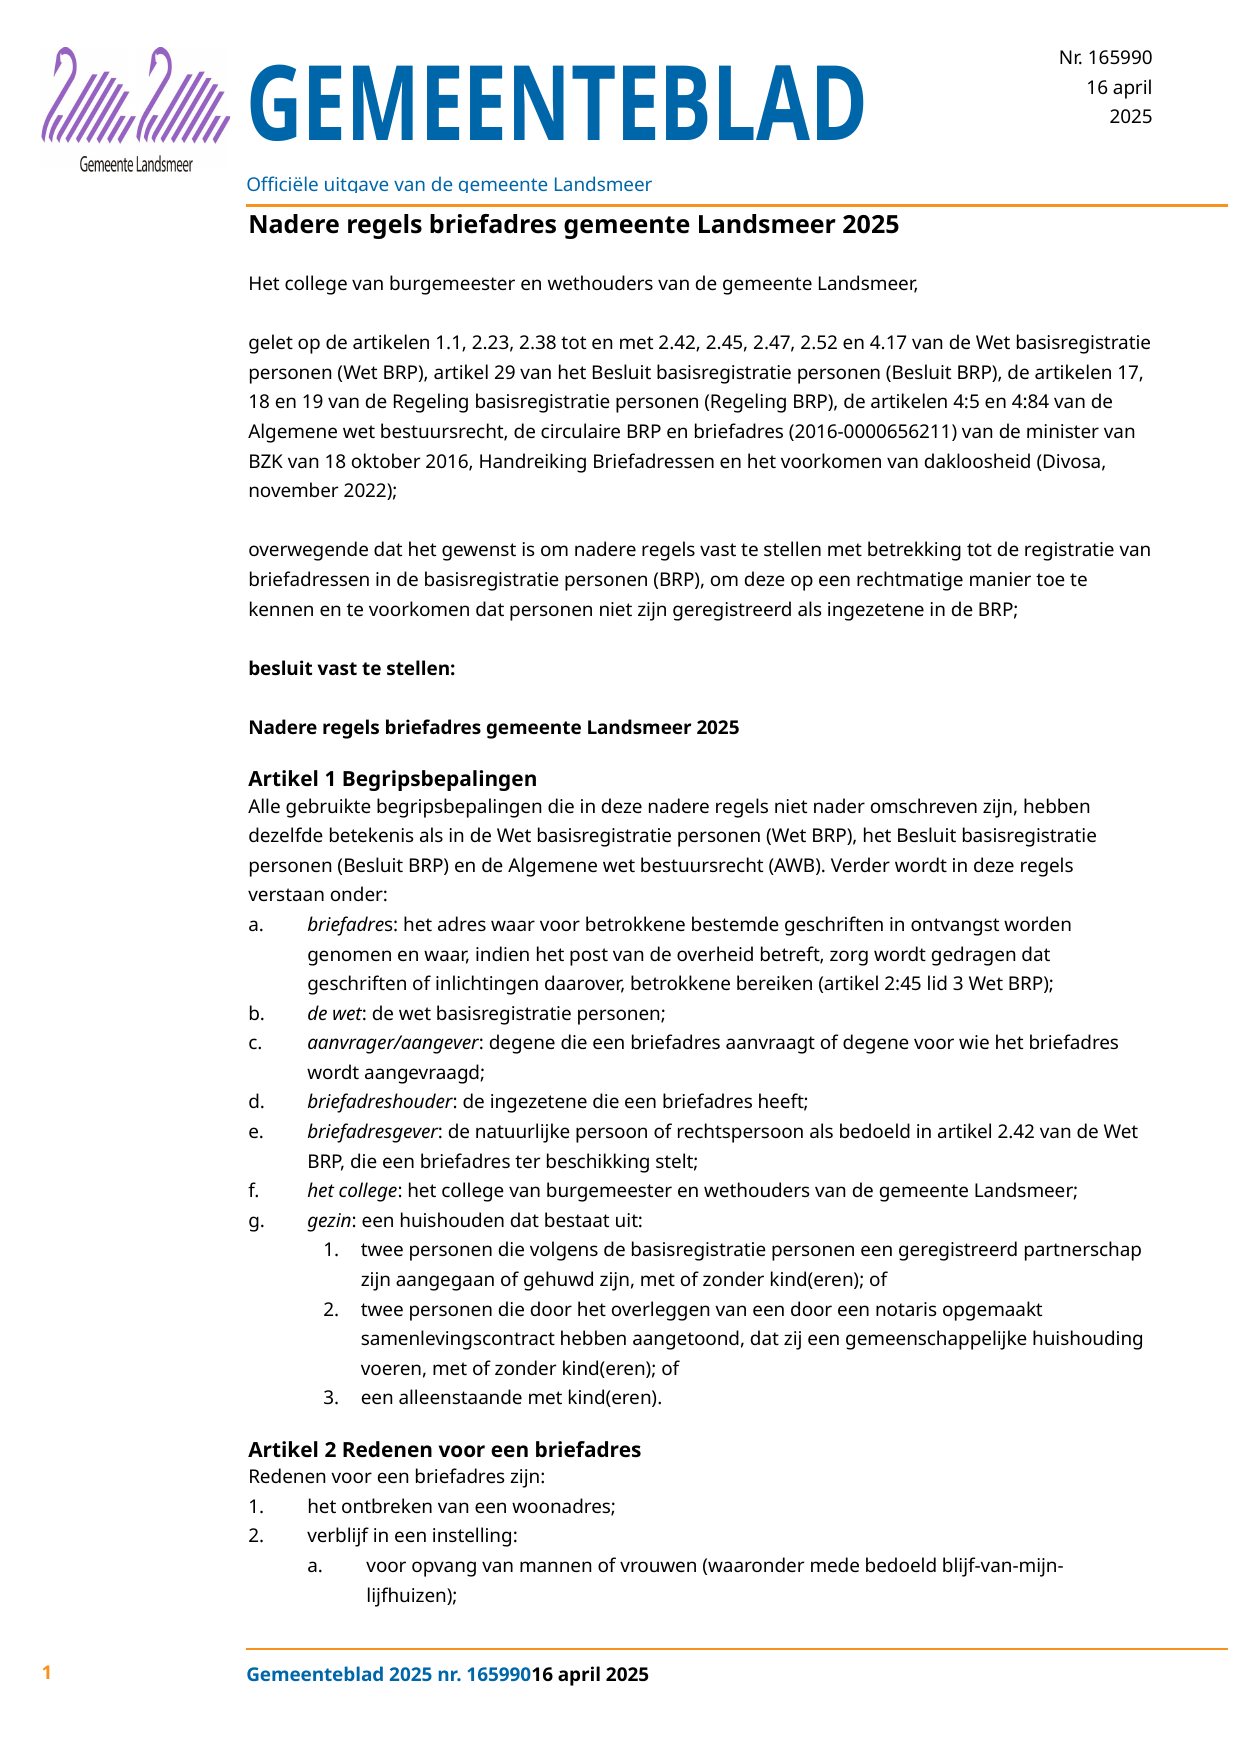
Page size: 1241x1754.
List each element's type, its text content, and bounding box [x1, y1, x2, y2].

picture [41, 47, 231, 172]
text Alle gebruikte begripsbepalingen die in deze nadere regels niet nader omschreven zijn, hebben dezelfde betekenis als in de Wet basisregistratie personen (Wet BRP), het Besluit basisregistratie personen (Besluit BRP) en de Algemene wet bestuursrecht (AWB). Verder wordt in deze regels verstaan onder: [248, 793, 1152, 907]
text overwegende dat het gewenst is om nadere regels vast te stellen met betrekking tot de registratie van briefadressen in de basisregistratie personen (BRP), om deze op een rechtmatige manier toe te kennen en te voorkomen dat personen niet zijn geregistreerd als ingezetene in de BRP; [248, 537, 1152, 621]
text Redenen voor een briefadres zijn: [248, 1463, 1152, 1489]
list briefadres: het adres waar voor betrokkene bestemde geschriften in ontvangst worden genomen en waar, indien het post van de overheid betreft, zorg wordt gedragen dat geschriften of inlichtingen daarover, betrokkene bereiken (artikel 2:45 lid 3 Wet BRP); [248, 911, 1152, 996]
list gezin: een huishouden dat bestaat uit: [248, 1207, 1152, 1233]
list het ontbreken van een woonadres; [248, 1493, 1152, 1519]
text Het college van burgemeester en wethouders van de gemeente Landsmeer, [248, 270, 1152, 296]
list twee personen die door het overleggen van een door een notaris opgemaakt samenlevingscontract hebben aangetoond, dat zij een gemeenschappelijke huishouding voeren, met of zonder kind(eren); of [323, 1296, 1152, 1381]
text Artikel 2 Redenen voor een briefadres [248, 1435, 1152, 1463]
list briefadresgever: de natuurlijke persoon of rechtspersoon als bedoeld in artikel 2.42 van de Wet BRP, die een briefadres ter beschikking stelt; [248, 1118, 1152, 1174]
list voor opvang van mannen of vrouwen (waaronder mede bedoeld blijf-van-mijn-lijfhuizen); [307, 1552, 1152, 1607]
text gelet op de artikelen 1.1, 2.23, 2.38 tot en met 2.42, 2.45, 2.47, 2.52 en 4.17 van de Wet basisregistratie personen (Wet BRP), artikel 29 van het Besluit basisregistratie personen (Besluit BRP), de artikelen 17, 18 en 19 van de Regeling basisregistratie personen (Regeling BRP), de artikelen 4:5 en 4:84 van de Algemene wet bestuursrecht, de circulaire BRP en briefadres (2016-0000656211) van de minister van BZK van 18 oktober 2016, Handreiking Briefadressen en het voorkomen van dakloosheid (Divosa, november 2022); [248, 329, 1152, 503]
list aanvrager/aangever: degene die een briefadres aanvraagt of degene voor wie het briefadres wordt aangevraagd; [248, 1029, 1152, 1085]
list twee personen die volgens de basisregistratie personen een geregistreerd partnerschap zijn aangegaan of gehuwd zijn, met of zonder kind(eren); of [323, 1237, 1152, 1292]
list een alleenstaande met kind(eren). [323, 1384, 1152, 1410]
text Nadere regels briefadres gemeente Landsmeer 2025 [248, 714, 1152, 740]
text besluit vast te stellen: [248, 655, 1152, 681]
list briefadreshouder: de ingezetene die een briefadres heeft; [248, 1089, 1152, 1114]
text Artikel 1 Begripsbepalingen [248, 764, 1152, 793]
list verblijf in een instelling: [248, 1523, 1152, 1548]
list de wet: de wet basisregistratie personen; [248, 1000, 1152, 1026]
text Nadere regels briefadres gemeente Landsmeer 2025 [248, 207, 1152, 241]
list het college: het college van burgemeester en wethouders van de gemeente Landsmeer; [248, 1177, 1152, 1203]
